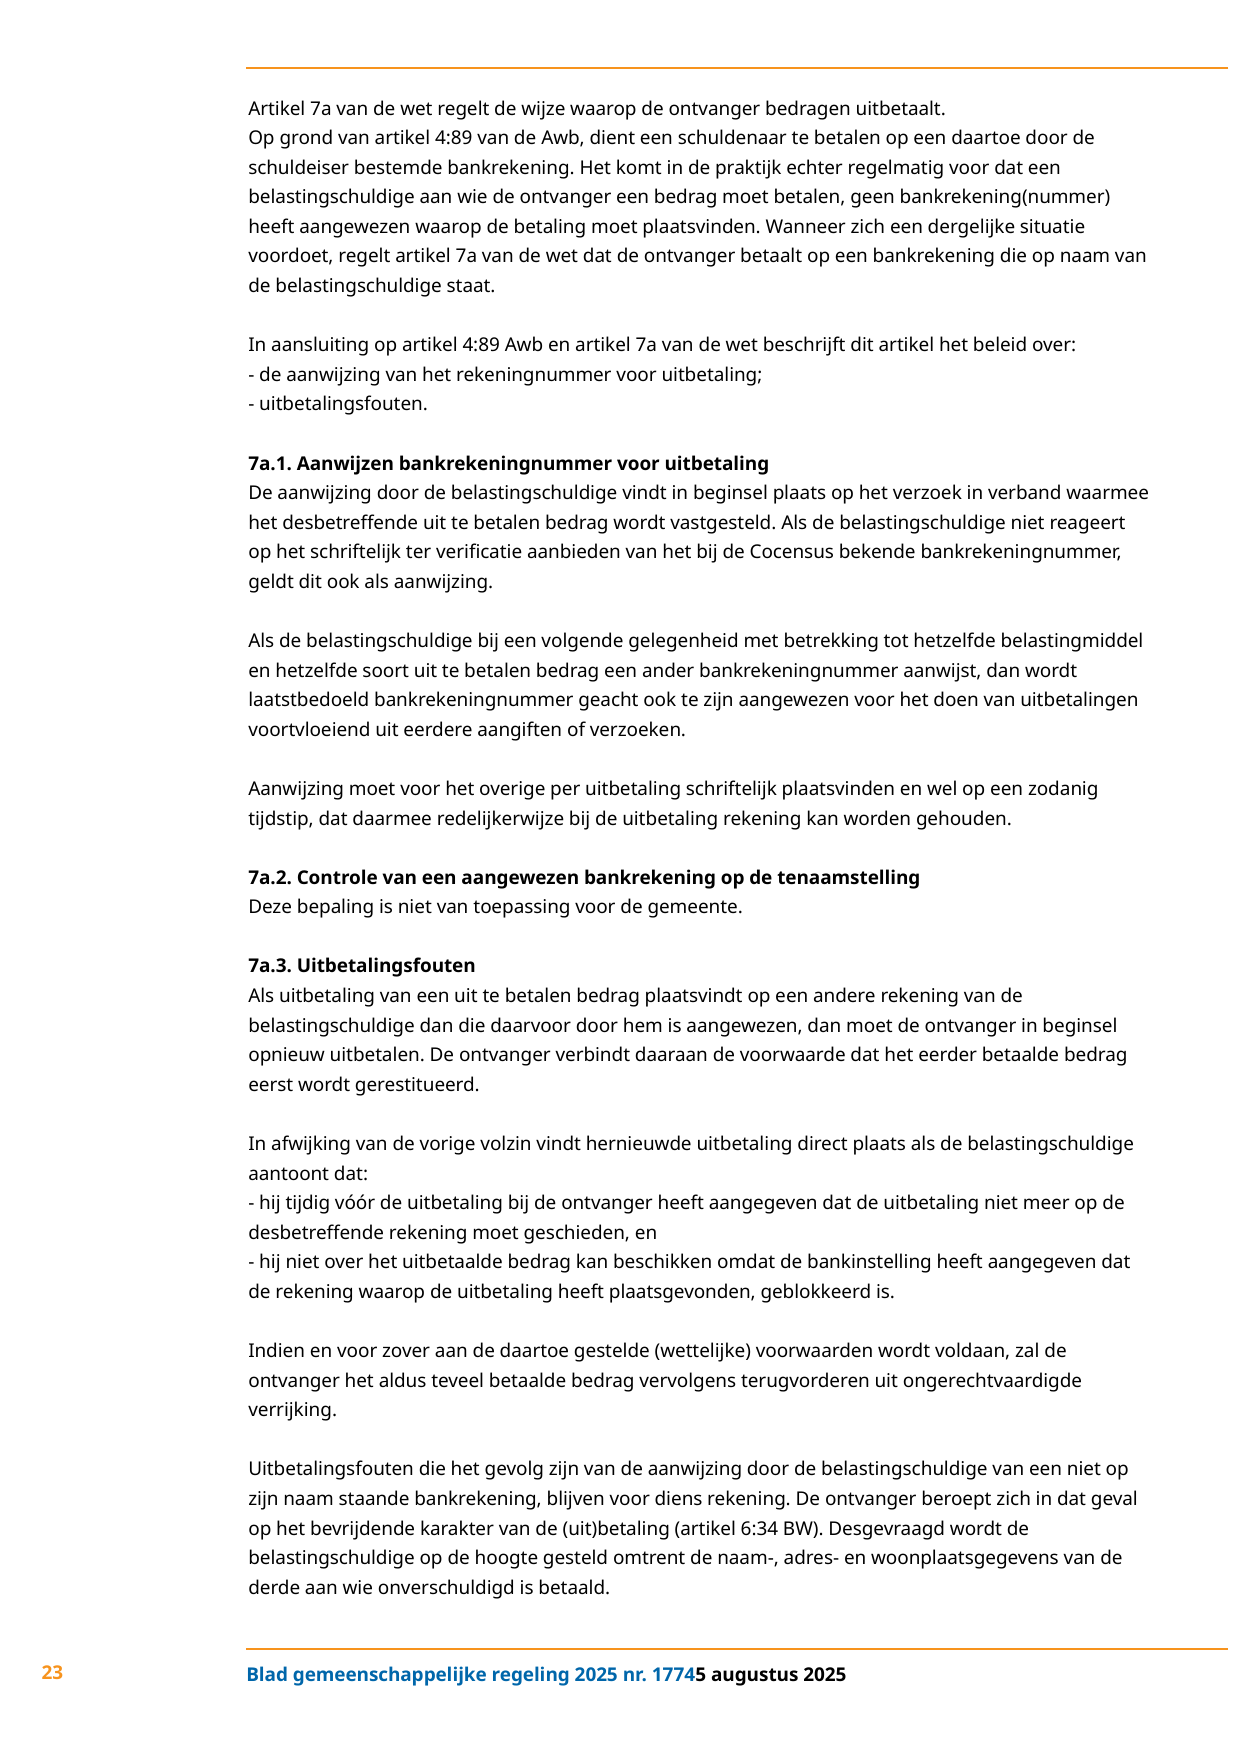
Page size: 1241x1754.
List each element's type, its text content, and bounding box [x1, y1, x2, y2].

text Als de belastingschuldige bij een volgende gelegenheid met betrekking tot hetzelfde belastingmiddel en hetzelfde soort uit te betalen bedrag een ander bankrekeningnummer aanwijst, dan wordt laatstbedoeld bankrekeningnummer geacht ook te zijn aangewezen voor het doen van uitbetalingen voortvloeiend uit eerdere aangiften of verzoeken. [248, 627, 1152, 742]
text De aanwijzing door de belastingschuldige vindt in beginsel plaats op het verzoek in verband waarmee het desbetreffende uit te betalen bedrag wordt vastgesteld. Als de belastingschuldige niet reageert op het schriftelijk ter verificatie aanbieden van het bij de Cocensus bekende bankrekeningnummer, geldt dit ook als aanwijzing. [248, 479, 1152, 594]
text - de aanwijzing van het rekeningnummer voor uitbetaling; [248, 361, 1152, 387]
text - hij niet over het uitbetaalde bedrag kan beschikken omdat de bankinstelling heeft aangegeven dat de rekening waarop de uitbetaling heeft plaatsgevonden, geblokkeerd is. [248, 1248, 1152, 1304]
picture [41, 47, 231, 172]
text Deze bepaling is niet van toepassing voor de gemeente. [248, 893, 1152, 919]
text 7a.1. Aanwijzen bankrekeningnummer voor uitbetaling [248, 450, 1152, 476]
text In afwijking van de vorige volzin vindt hernieuwde uitbetaling direct plaats als de belastingschuldige aantoont dat: [248, 1130, 1152, 1186]
text - uitbetalingsfouten. [248, 391, 1152, 416]
text - hij tijdig vóór de uitbetaling bij de ontvanger heeft aangegeven dat de uitbetaling niet meer op de desbetreffende rekening moet geschieden, en [248, 1189, 1152, 1245]
text In aansluiting op artikel 4:89 Awb en artikel 7a van de wet beschrijft dit artikel het beleid over: [248, 331, 1152, 357]
text Op grond van artikel 4:89 van de Awb, dient een schuldenaar te betalen op een daartoe door de schuldeiser bestemde bankrekening. Het komt in de praktijk echter regelmatig voor dat een belastingschuldige aan wie de ontvanger een bedrag moet betalen, geen bankrekening(nummer) heeft aangewezen waarop de betaling moet plaatsvinden. Wanneer zich een dergelijke situatie voordoet, regelt artikel 7a van de wet dat de ontvanger betaalt op een bankrekening die op naam van de belastingschuldige staat. [248, 124, 1152, 298]
text Uitbetalingsfouten die het gevolg zijn van de aanwijzing door de belastingschuldige van een niet op zijn naam staande bankrekening, blijven voor diens rekening. De ontvanger beroept zich in dat geval op het bevrijdende karakter van de (uit)betaling (artikel 6:34 BW). Desgevraagd wordt de belastingschuldige op de hoogte gesteld omtrent de naam-, adres- en woonplaatsgegevens van de derde aan wie onverschuldigd is betaald. [248, 1456, 1152, 1600]
text Indien en voor zover aan de daartoe gestelde (wettelijke) voorwaarden wordt voldaan, zal de ontvanger het aldus teveel betaalde bedrag vervolgens terugvorderen uit ongerechtvaardigde verrijking. [248, 1337, 1152, 1422]
text Als uitbetaling van een uit te betalen bedrag plaatsvindt op een andere rekening van de belastingschuldige dan die daarvoor door hem is aangewezen, dan moet de ontvanger in beginsel opnieuw uitbetalen. De ontvanger verbindt daaraan de voorwaarde dat het eerder betaalde bedrag eerst wordt gerestitueerd. [248, 982, 1152, 1097]
text 7a.3. Uitbetalingsfouten [248, 953, 1152, 978]
text 7a.2. Controle van een aangewezen bankrekening op de tenaamstelling [248, 864, 1152, 890]
text Artikel 7a van de wet regelt de wijze waarop de ontvanger bedragen uitbetaalt. [248, 95, 1152, 121]
text Aanwijzing moet voor het overige per uitbetaling schriftelijk plaatsvinden en wel op een zodanig tijdstip, dat daarmee redelijkerwijze bij de uitbetaling rekening kan worden gehouden. [248, 775, 1152, 831]
